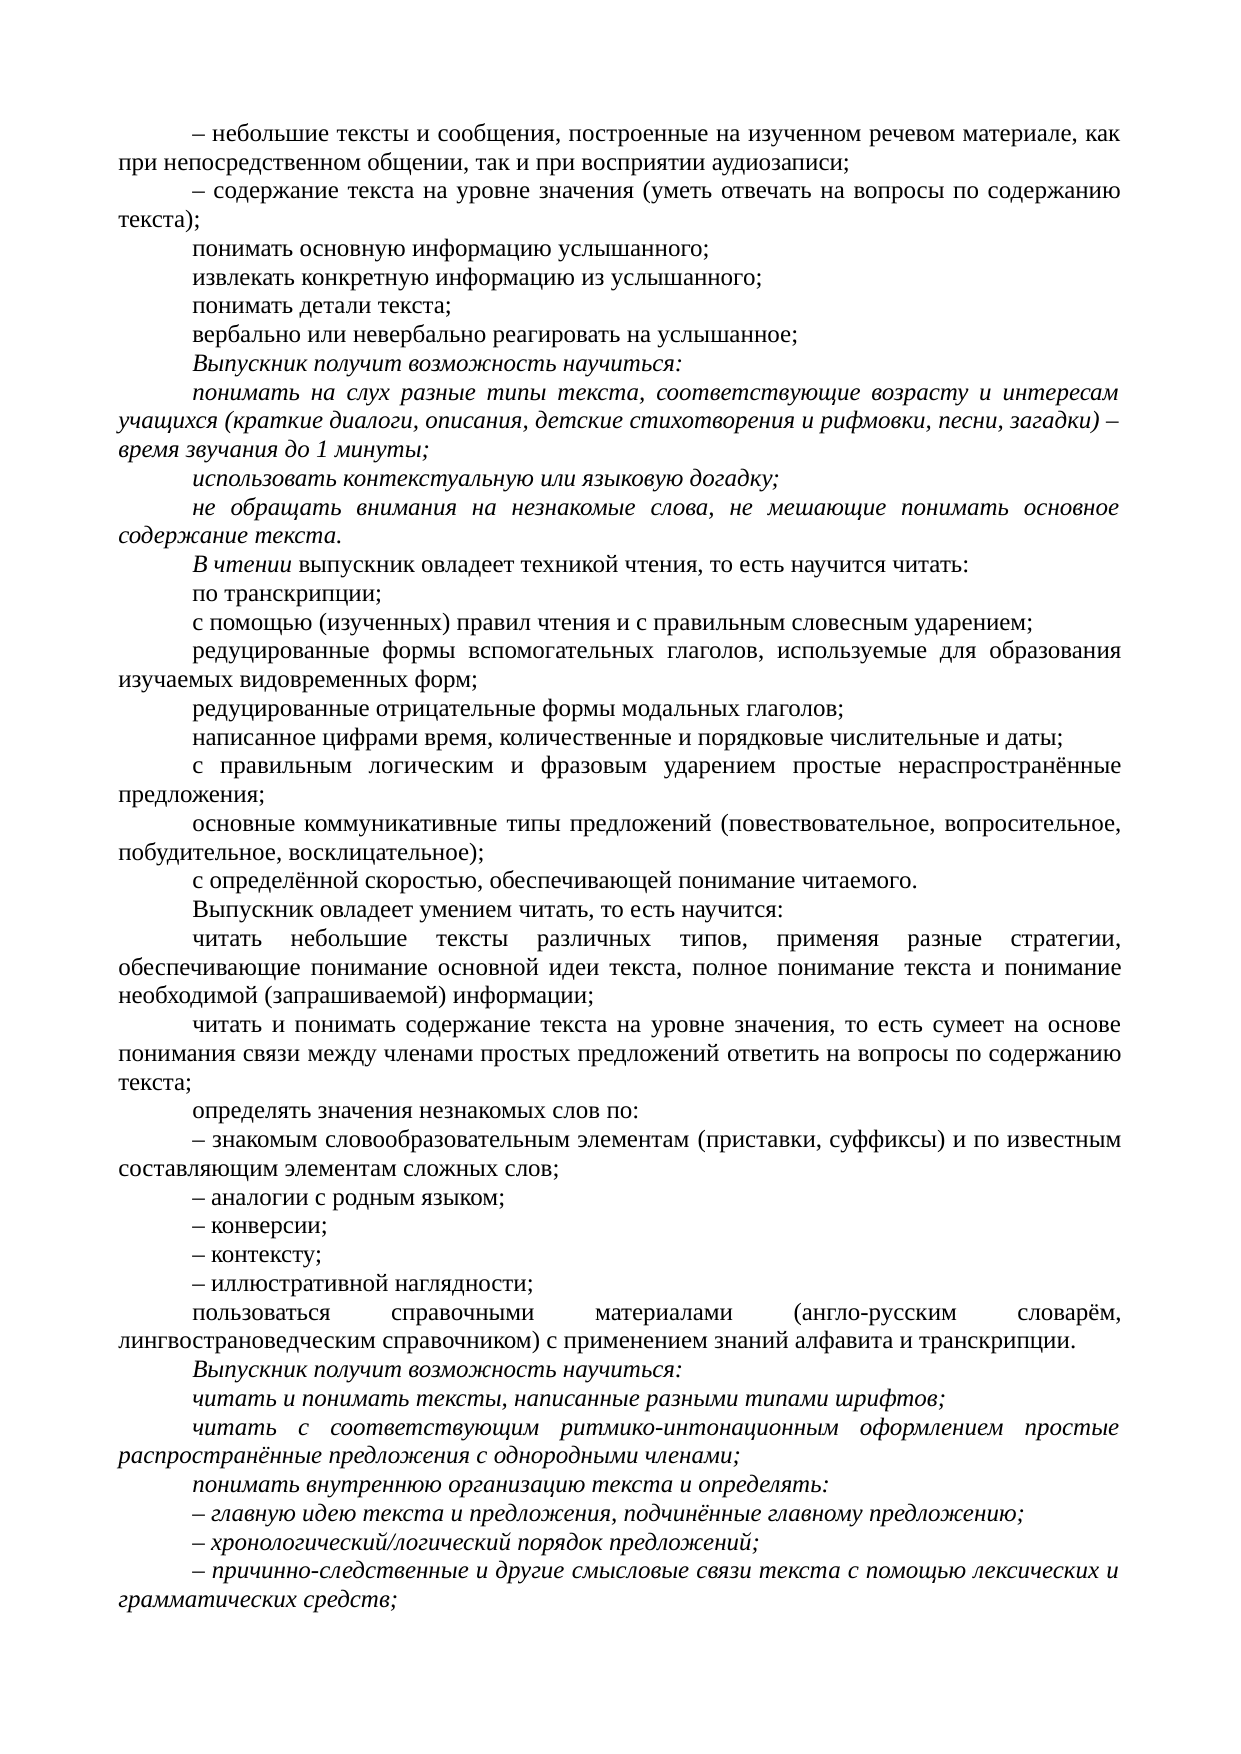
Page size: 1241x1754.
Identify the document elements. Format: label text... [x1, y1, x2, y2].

text редуцированные отрицательные формы модальных глаголов; [118, 693, 1122, 722]
text читать с соответствующим ритмико-интонационным оформлением простые распространённые предложения с однородными членами; [118, 1412, 1122, 1469]
text понимать основную информацию услышанного; [118, 233, 1122, 262]
text извлекать конкретную информацию из услышанного; [118, 262, 1122, 291]
text Выпускник получит возможность научиться: [118, 348, 1122, 377]
text В чтении выпускник овладеет техникой чтения, то есть научится читать: [118, 549, 1122, 578]
text читать и понимать тексты, написанные разными типами шрифтов; [118, 1383, 1122, 1412]
text – знакомым словообразовательным элементам (приставки, суффиксы) и по известным составляющим элементам сложных слов; [118, 1124, 1122, 1182]
text Выпускник получит возможность научиться: [118, 1354, 1122, 1383]
text – главную идею текста и предложения, подчинённые главному предложению; [118, 1498, 1122, 1527]
text – хронологический/логический порядок предложений; [118, 1527, 1122, 1556]
text использовать контекстуальную или языковую догадку; [118, 463, 1122, 492]
text не обращать внимания на незнакомые слова, не мешающие понимать основное содержание текста. [118, 492, 1122, 549]
text – конверсии; [118, 1211, 1122, 1239]
text пользоваться справочными материалами (англо-русским словарём, лингвострановедческим справочником) с применением знаний алфавита и транскрипции. [118, 1297, 1122, 1354]
text – контексту; [118, 1239, 1122, 1268]
text с определённой скоростью, обеспечивающей понимание читаемого. [118, 866, 1122, 894]
text определять значения незнакомых слов по: [118, 1096, 1122, 1124]
text – причинно-следственные и другие смысловые связи текста с помощью лексических и грамматических средств; [118, 1556, 1122, 1613]
text с правильным логическим и фразовым ударением простые нераспространённые предложения; [118, 751, 1122, 808]
text написанное цифрами время, количественные и порядковые числительные и даты; [118, 722, 1122, 751]
text понимать на слух разные типы текста, соответствующие возрасту и интересам учащихся (краткие диалоги, описания, детские стихотворения и рифмовки, песни, загадки) – время звучания до 1 минуты; [118, 377, 1122, 463]
text читать небольшие тексты различных типов, применяя разные стратегии, обеспечивающие понимание основной идеи текста, полное понимание текста и понимание необходимой (запрашиваемой) информации; [118, 923, 1122, 1009]
text – аналогии с родным языком; [118, 1182, 1122, 1211]
text – иллюстративной наглядности; [118, 1268, 1122, 1297]
text – небольшие тексты и сообщения, построенные на изученном речевом материале, как при непосредственном общении, так и при восприятии аудиозаписи; [118, 118, 1122, 176]
text читать и понимать содержание текста на уровне значения, то есть сумеет на основе понимания связи между членами простых предложений ответить на вопросы по содержанию текста; [118, 1009, 1122, 1096]
text – содержание текста на уровне значения (уметь отвечать на вопросы по содержанию текста); [118, 176, 1122, 233]
text основные коммуникативные типы предложений (повествовательное, вопросительное, побудительное, восклицательное); [118, 808, 1122, 866]
text вербально или невербально реагировать на услышанное; [118, 319, 1122, 348]
text понимать детали текста; [118, 291, 1122, 319]
text с помощью (изученных) правил чтения и с правильным словесным ударением; [118, 607, 1122, 636]
text Выпускник овладеет умением читать, то есть научится: [118, 894, 1122, 923]
text понимать внутреннюю организацию текста и определять: [118, 1469, 1122, 1498]
text редуцированные формы вспомогательных глаголов, используемые для образования изучаемых видовременных форм; [118, 636, 1122, 693]
text по транскрипции; [118, 578, 1122, 607]
